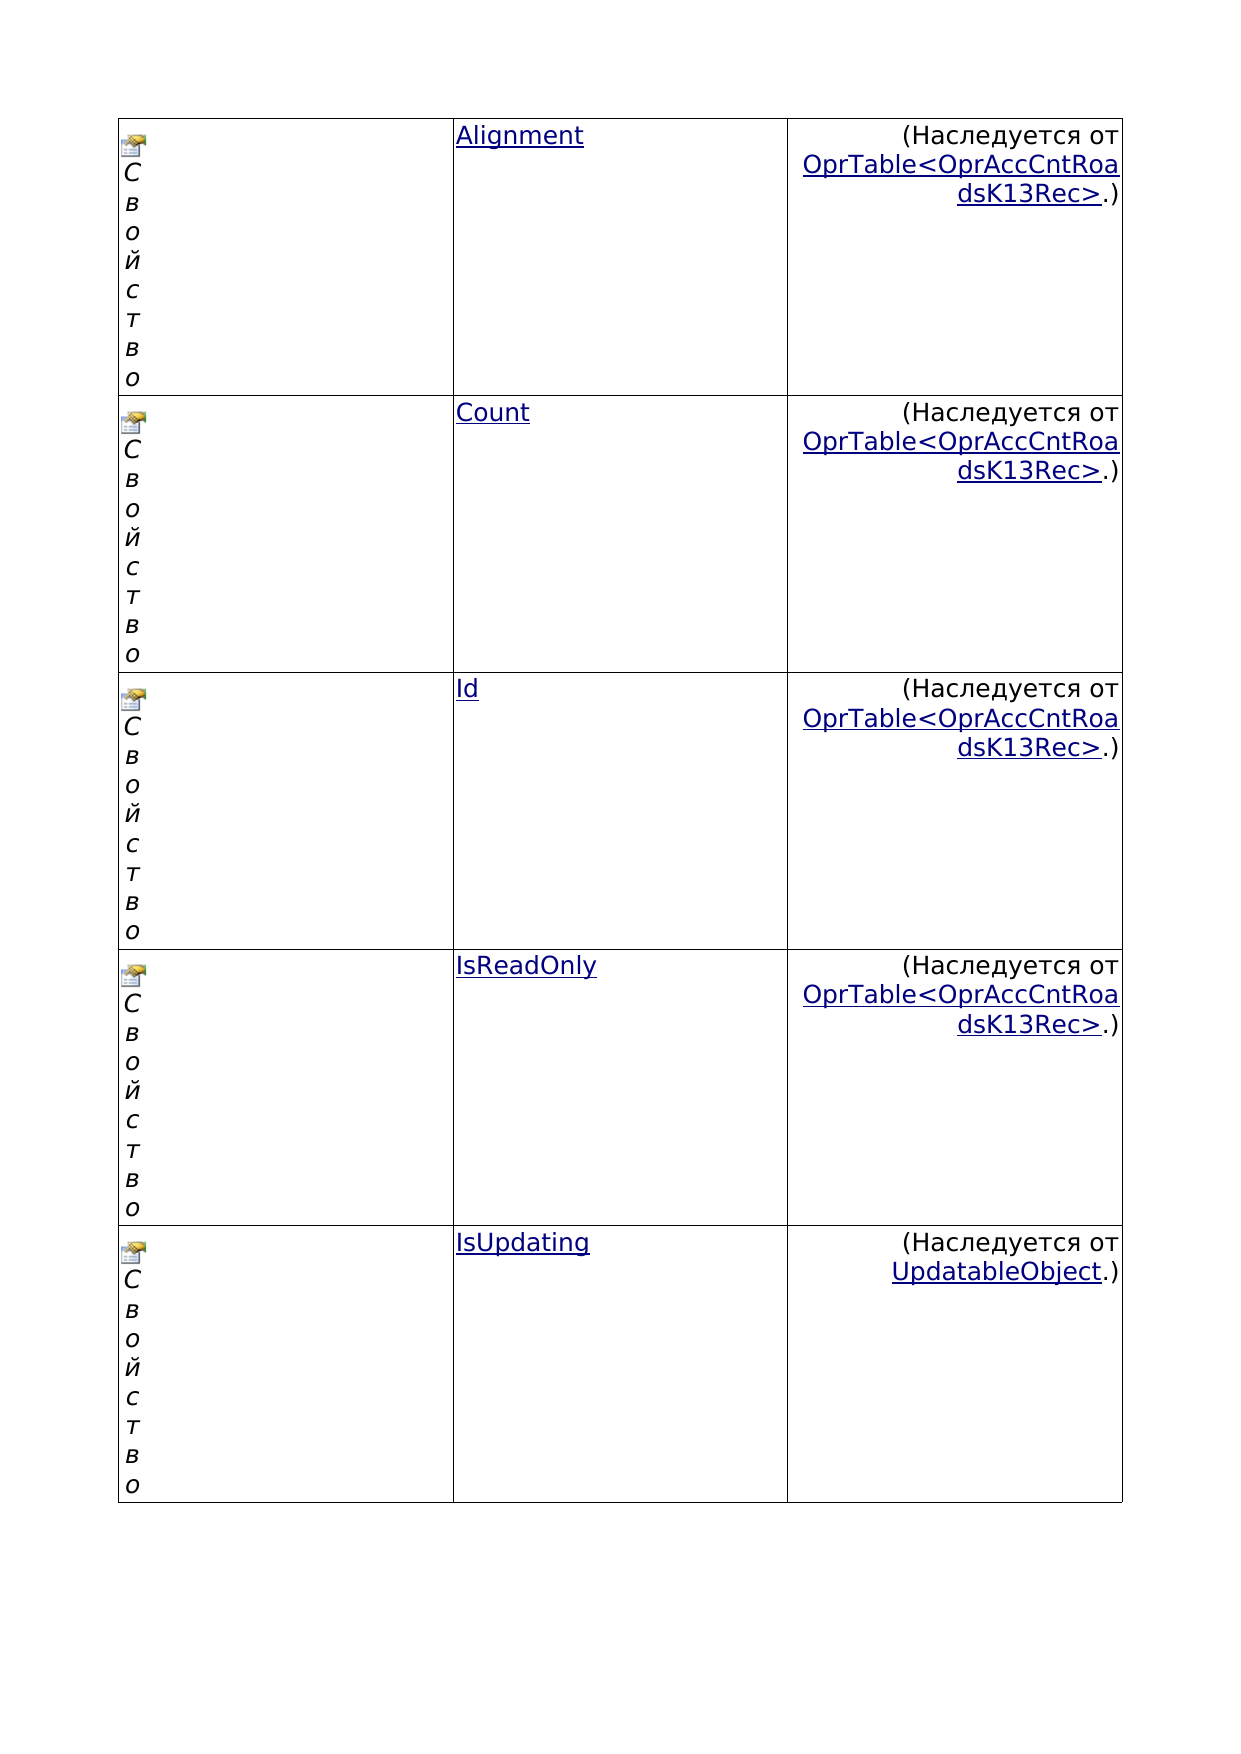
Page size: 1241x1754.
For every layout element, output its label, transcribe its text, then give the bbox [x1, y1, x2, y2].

picture [121, 133, 147, 159]
table_cell IsReadOnly [454, 950, 787, 1225]
table_cell [119, 1226, 453, 1502]
table_cell [119, 119, 453, 395]
table_cell Id [454, 673, 787, 948]
picture [121, 687, 147, 713]
table_cell (Наследуется от OprTable<OprAccCntRoadsK13Rec>.) [788, 950, 1122, 1225]
table_cell IsUpdating [454, 1226, 787, 1502]
table_cell [119, 396, 453, 672]
table_cell [119, 950, 453, 1225]
picture [121, 410, 147, 436]
picture [121, 963, 147, 989]
picture [121, 1240, 147, 1266]
table_cell (Наследуется от UpdatableObject.) [788, 1226, 1122, 1502]
table_cell (Наследуется от OprTable<OprAccCntRoadsK13Rec>.) [788, 396, 1122, 672]
table_cell Count [454, 396, 787, 672]
table_cell (Наследуется от OprTable<OprAccCntRoadsK13Rec>.) [788, 119, 1122, 395]
table_cell (Наследуется от OprTable<OprAccCntRoadsK13Rec>.) [788, 673, 1122, 948]
table_cell [119, 673, 453, 948]
table_cell Alignment [454, 119, 787, 395]
